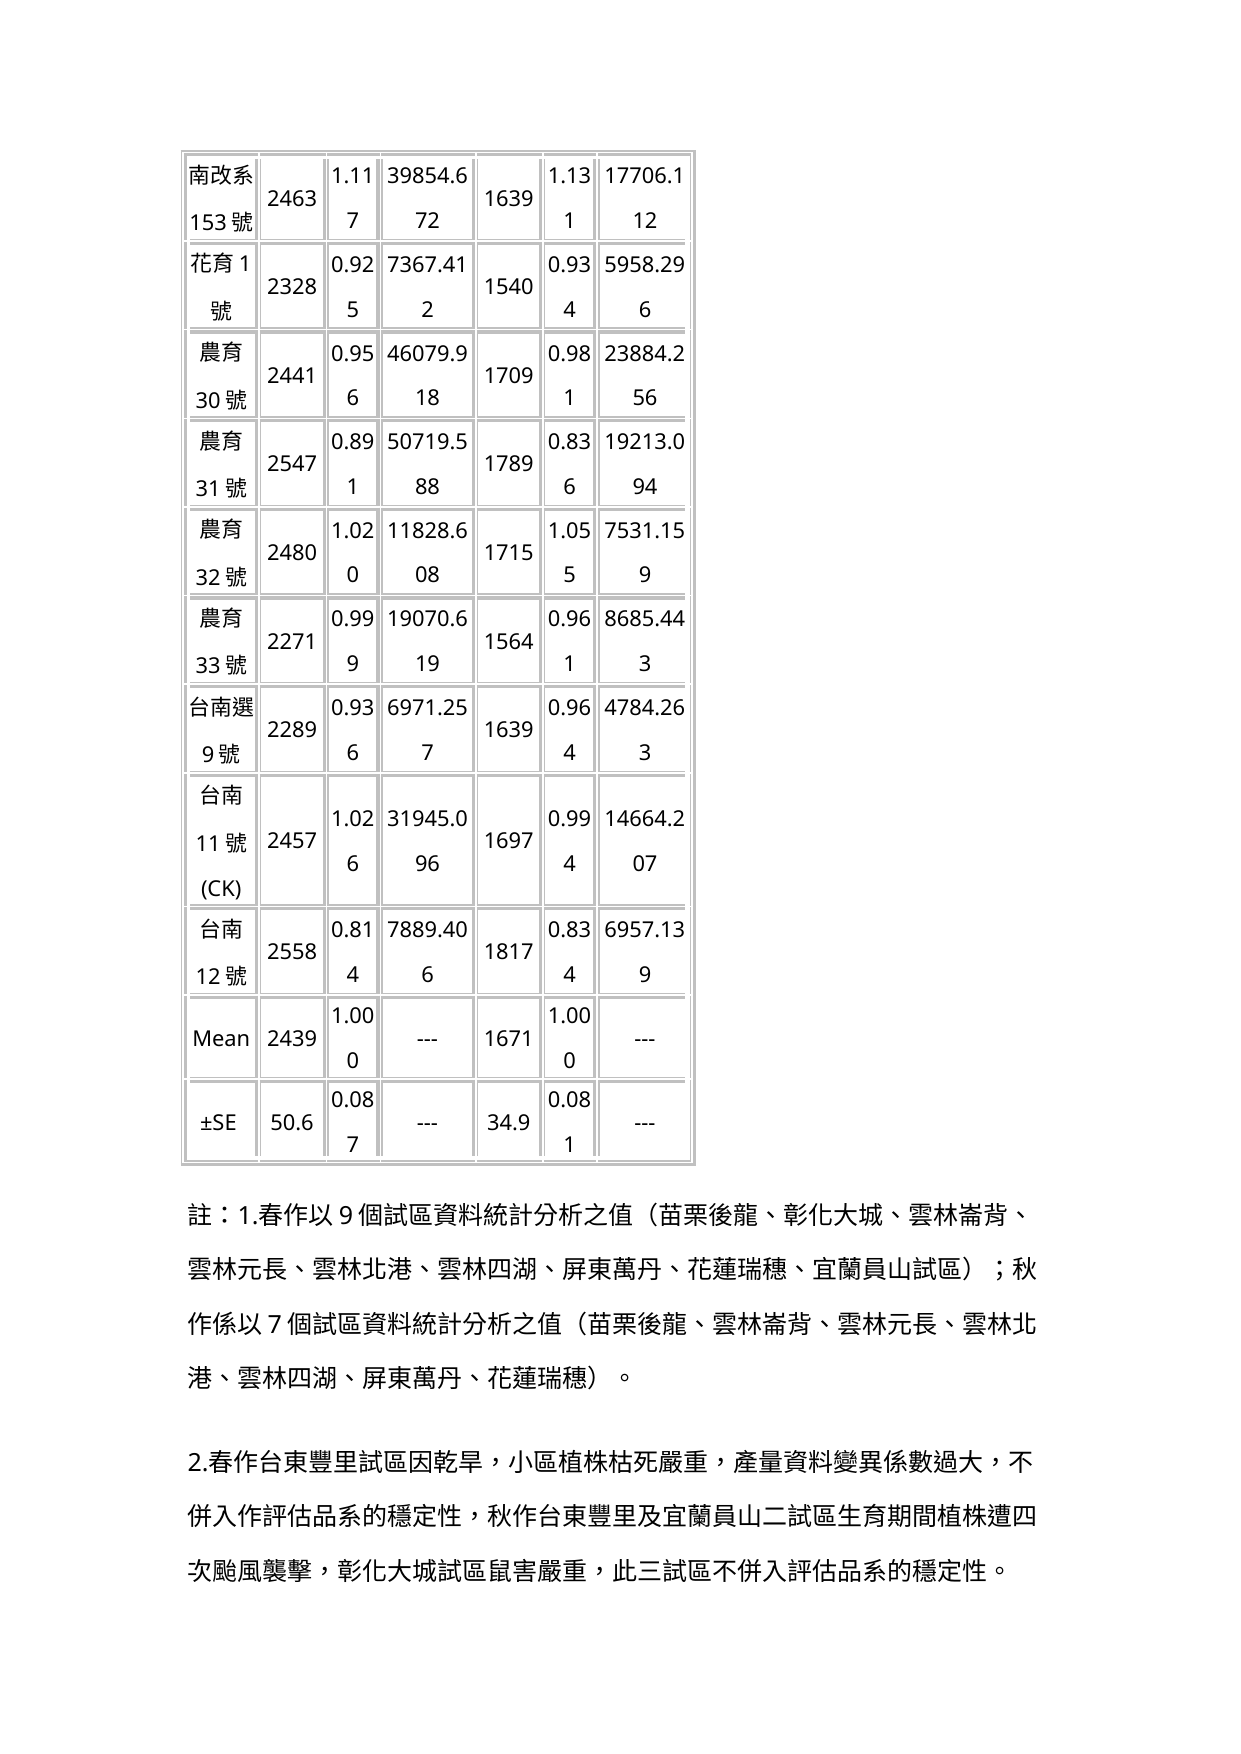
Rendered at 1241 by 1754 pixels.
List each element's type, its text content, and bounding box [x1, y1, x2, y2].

table_cell 2441 [261, 334, 323, 416]
table_cell 農育33號 [184, 593, 258, 682]
table_cell 農育31號 [184, 416, 258, 504]
table_cell 0.087 [326, 1076, 379, 1160]
table_cell 1.131 [542, 152, 596, 239]
table_cell 0.081 [542, 1076, 596, 1160]
table_cell 11828.608 [383, 511, 472, 593]
table_cell 1817 [478, 910, 539, 992]
table_cell 台南選9號 [184, 682, 258, 771]
table_cell 6957.139 [596, 904, 693, 992]
table_cell 1.117 [326, 152, 379, 239]
table_cell 1564 [478, 600, 539, 682]
table_cell 2328 [261, 245, 323, 327]
table_cell 農育32號 [184, 505, 258, 593]
table_cell 花育1號 [184, 239, 258, 327]
table_cell --- [596, 993, 693, 1076]
table_cell 19070.619 [383, 600, 472, 682]
table_cell 19213.094 [596, 416, 693, 504]
table_cell 1.026 [329, 777, 376, 904]
table_cell 0.964 [545, 688, 593, 771]
table_cell 34.9 [475, 1076, 542, 1160]
table_cell 1540 [478, 245, 539, 327]
table_cell 46079.918 [383, 334, 472, 416]
table_cell 0.814 [329, 910, 376, 992]
table_cell 1.020 [329, 511, 376, 593]
table_cell 23884.256 [596, 327, 693, 416]
table_cell 0.981 [545, 334, 593, 416]
table_cell 南改系153號 [187, 156, 258, 239]
table_cell 台南12號 [184, 904, 258, 992]
table_cell --- [380, 1076, 475, 1160]
table_cell 2271 [261, 600, 323, 682]
table_cell 2289 [261, 688, 323, 771]
table_cell 1.000 [545, 999, 593, 1076]
table_cell 31945.096 [383, 777, 472, 904]
table_cell Mean [184, 993, 258, 1076]
table_cell 0.961 [545, 600, 593, 682]
table_cell 1.055 [545, 511, 593, 593]
table_cell 5958.296 [596, 239, 693, 327]
table_cell 0.999 [329, 600, 376, 682]
table_cell 0.836 [545, 422, 593, 504]
table_cell 2558 [261, 910, 323, 992]
table_cell 50719.588 [383, 422, 472, 504]
table_cell 1715 [478, 511, 539, 593]
table_cell 2480 [261, 511, 323, 593]
table_cell 4784.263 [596, 682, 693, 771]
table_cell 7531.159 [596, 505, 693, 593]
table_cell 1709 [478, 334, 539, 416]
table_cell 0.925 [329, 245, 376, 327]
table_cell 2463 [258, 152, 326, 239]
table_cell 2457 [261, 777, 323, 904]
table_cell 14664.207 [596, 771, 693, 904]
table_cell 農育30號 [184, 327, 258, 416]
table_cell 台南11號(CK) [184, 771, 258, 904]
table_cell 17706.112 [596, 152, 693, 239]
table_cell 1671 [478, 999, 539, 1076]
table_cell 7889.406 [383, 910, 472, 992]
table_cell 1639 [478, 688, 539, 771]
table_cell 0.834 [545, 910, 593, 992]
table_cell 50.6 [258, 1076, 326, 1160]
table_cell 0.891 [329, 422, 376, 504]
table_cell 0.956 [329, 334, 376, 416]
table_cell 1697 [478, 777, 539, 904]
table_cell ±SE [184, 1076, 258, 1160]
table_cell 0.994 [545, 777, 593, 904]
table_cell --- [383, 999, 472, 1076]
text 註：1.春作以9個試區資料統計分析之值（苗栗後龍、彰化大城、雲林崙背、雲林元長、雲林北港、雲林四湖、屏東萬丹、花蓮瑞穗、宜蘭員山試區）；秋作係以7個試區資料統計分析之值（苗栗後龍、雲林崙背、雲林元長、雲林北港、雲林四湖、屏東萬丹、花蓮瑞穗）。 [187, 1196, 1053, 1395]
table_cell 1789 [478, 422, 539, 504]
table_cell 2547 [261, 422, 323, 504]
text 2.春作台東豐里試區因乾旱，小區植株枯死嚴重，產量資料變異係數過大，不併入作評估品系的穩定性，秋作台東豐里及宜蘭員山二試區生育期間植株遭四次颱風襲擊，彰化大城試區鼠害嚴重，此三試區不併入評估品系的穩定性。 [187, 1442, 1053, 1587]
table_cell 1639 [475, 152, 542, 239]
table_cell 7367.412 [383, 245, 472, 327]
table_cell 0.934 [545, 245, 593, 327]
table_cell 8685.443 [596, 593, 693, 682]
table_cell 1.000 [329, 999, 376, 1076]
table_cell 6971.257 [383, 688, 472, 771]
table_cell 2439 [261, 999, 323, 1076]
table_cell 39854.672 [380, 152, 475, 239]
table_cell 0.936 [329, 688, 376, 771]
table_cell --- [596, 1076, 693, 1160]
